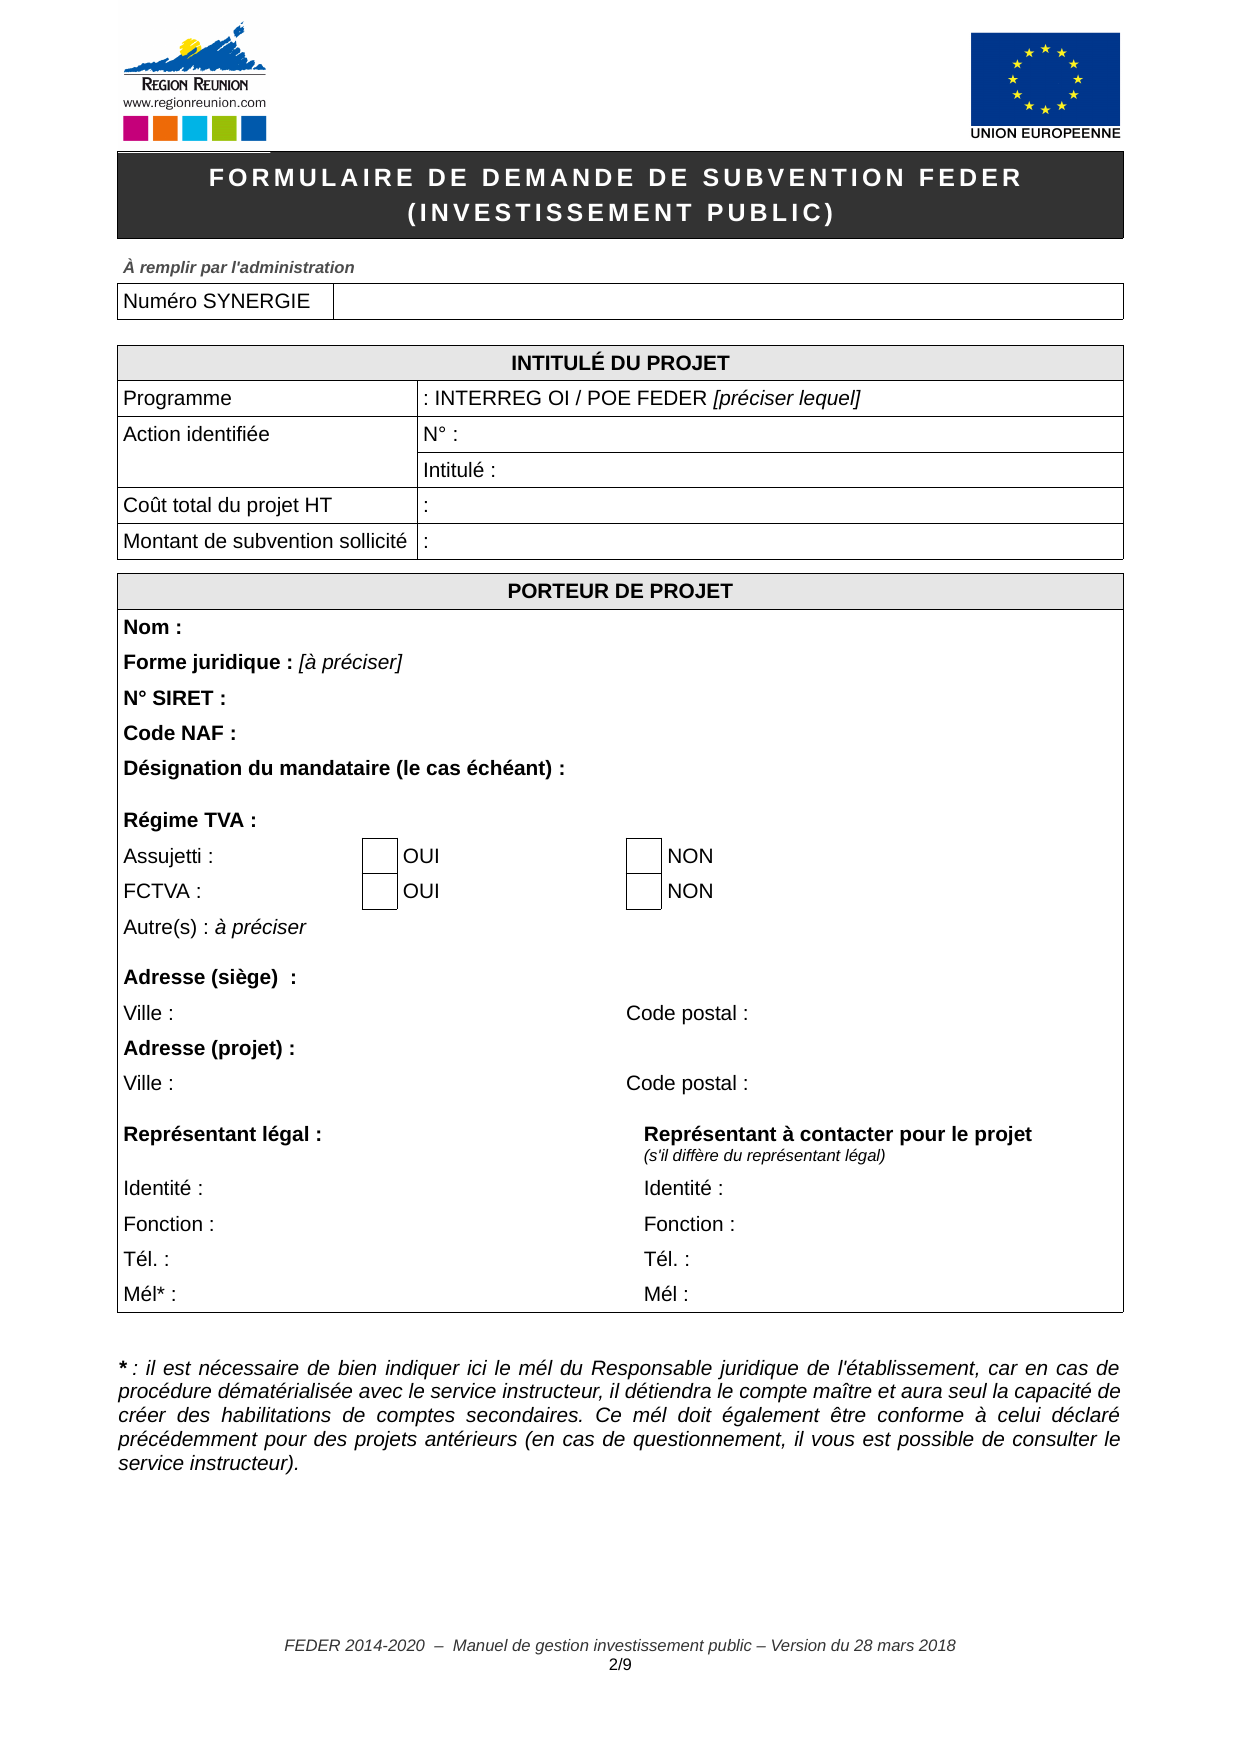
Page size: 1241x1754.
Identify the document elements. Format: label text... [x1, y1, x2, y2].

table_cell [363, 874, 397, 909]
table_cell : [418, 488, 1123, 523]
table_cell Autre(s) : à préciser [118, 909, 1123, 944]
table_cell Ville : [118, 995, 620, 1030]
table_cell NON [662, 873, 1123, 909]
table_cell Intitulé : [418, 453, 1123, 487]
table_cell Identité : [118, 1170, 638, 1206]
table_cell INTITULÉ DU PROJET [118, 346, 1123, 380]
table_cell [118, 1101, 1123, 1116]
table_cell Programme [118, 381, 417, 416]
table_cell Régime TVA : [118, 802, 1123, 838]
table_cell : INTERREG OI / POE FEDER [préciser lequel] [418, 381, 1123, 416]
table_cell Fonction : [118, 1206, 638, 1241]
table_cell [363, 839, 397, 873]
table_cell Tél. : [118, 1241, 638, 1277]
table_cell Fonction : [638, 1206, 1123, 1241]
table_cell Représentant légal : [118, 1116, 638, 1170]
table_header PORTEUR DE PROJET [118, 574, 1123, 609]
table_cell Code postal : [620, 995, 1123, 1030]
table_cell N° : [418, 417, 1123, 452]
table_cell Adresse (projet) : [118, 1030, 1123, 1066]
table_cell Action identifiée [118, 417, 417, 487]
text * : il est nécessaire de bien indiquer ici le mél du Responsable juridique de l'établissement, car en cas de procédure dématérialisée avec le service instructeur, il détiendra le compte maître et aura seul la capacité de créer des habilitations de comptes secondaires. Ce mél doit également être conforme à celui déclaré précédemment pour des projets antérieurs (en cas de questionnement, il vous est possible de consulter le service instructeur). [118, 1355, 1122, 1475]
table_cell Numéro SYNERGIE [118, 284, 333, 319]
table_cell [334, 284, 1123, 319]
table_cell NON [662, 838, 1123, 873]
picture [118, 0, 271, 151]
table_cell Représentant à contacter pour le projet (s'il diffère du représentant légal) [638, 1116, 1123, 1170]
table_cell [627, 839, 661, 873]
picture [968, 30, 1123, 140]
table_cell Nom : [118, 610, 1123, 644]
table_cell Code postal : [620, 1066, 1123, 1101]
table_cell Forme juridique : [à préciser] [118, 644, 1123, 680]
table_cell [117, 320, 1123, 345]
table_cell Assujetti : [118, 838, 362, 873]
table_cell Identité : [638, 1170, 1123, 1206]
table_cell FCTVA : [118, 873, 362, 909]
table_cell Tél. : [638, 1241, 1123, 1277]
table_cell N° SIRET : [118, 680, 1123, 715]
table_cell Mél* : [118, 1277, 638, 1312]
table_cell Ville : [118, 1066, 620, 1101]
table_cell OUI [398, 873, 626, 909]
table_header FORMULAIRE DE DEMANDE DE SUBVENTION FEDER (INVESTISSEMENT PUBLIC) [118, 152, 1123, 238]
table_cell OUI [398, 838, 626, 873]
table_cell Montant de subvention sollicité [118, 524, 417, 558]
table_cell [627, 874, 661, 909]
table_cell Désignation du mandataire (le cas échéant) : [118, 751, 1123, 786]
table_cell Mél : [638, 1277, 1123, 1312]
table_cell Adresse (siège) : [118, 959, 1123, 995]
table_cell [118, 945, 1123, 959]
table_cell Code NAF : [118, 715, 1123, 751]
table_cell : [418, 524, 1123, 558]
table_cell À remplir par l'administration [117, 239, 1123, 283]
table_cell Coût total du projet HT [118, 488, 417, 523]
table_cell [118, 786, 1123, 802]
